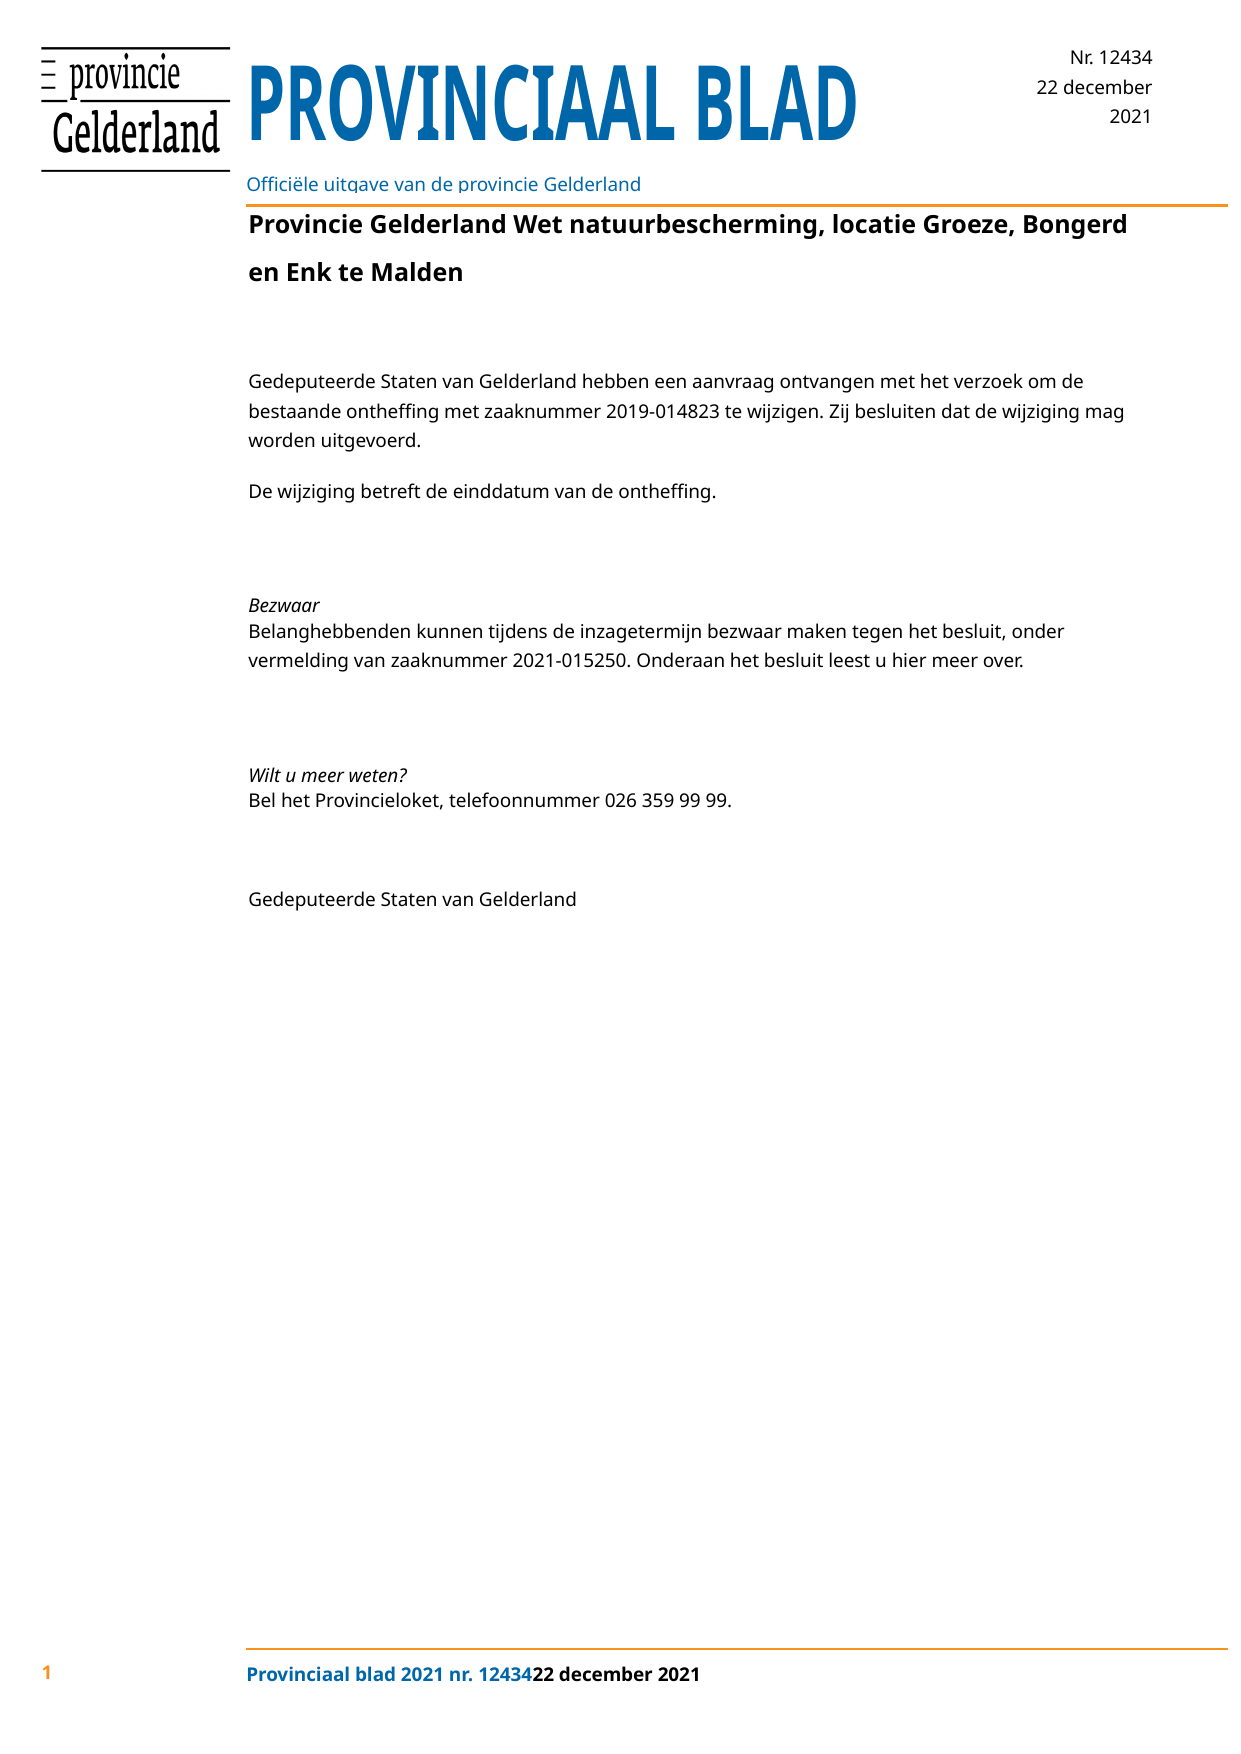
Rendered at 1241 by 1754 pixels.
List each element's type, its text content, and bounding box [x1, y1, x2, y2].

text Wilt u meer weten? [248, 762, 1152, 788]
text De wijziging betreft de einddatum van de ontheffing. [248, 478, 1152, 504]
text Provincie Gelderland Wet natuurbescherming, locatie Groeze, Bongerd en Enk te Malden [248, 207, 1152, 288]
text Belanghebbenden kunnen tijdens de inzagetermijn bezwaar maken tegen het besluit, onder vermelding van zaaknummer 2021-015250. Onderaan het besluit leest u hier meer over. [248, 618, 1152, 673]
text Bel het Provincieloket, telefoonnummer 026 359 99 99. [248, 788, 1152, 813]
picture [41, 47, 231, 172]
text Bezwaar [248, 592, 1152, 618]
text Gedeputeerde Staten van Gelderland hebben een aanvraag ontvangen met het verzoek om de bestaande ontheffing met zaaknummer 2019-014823 te wijzigen. Zij besluiten dat de wijziging mag worden uitgevoerd. [248, 368, 1152, 453]
text Gedeputeerde Staten van Gelderland [248, 886, 1152, 912]
